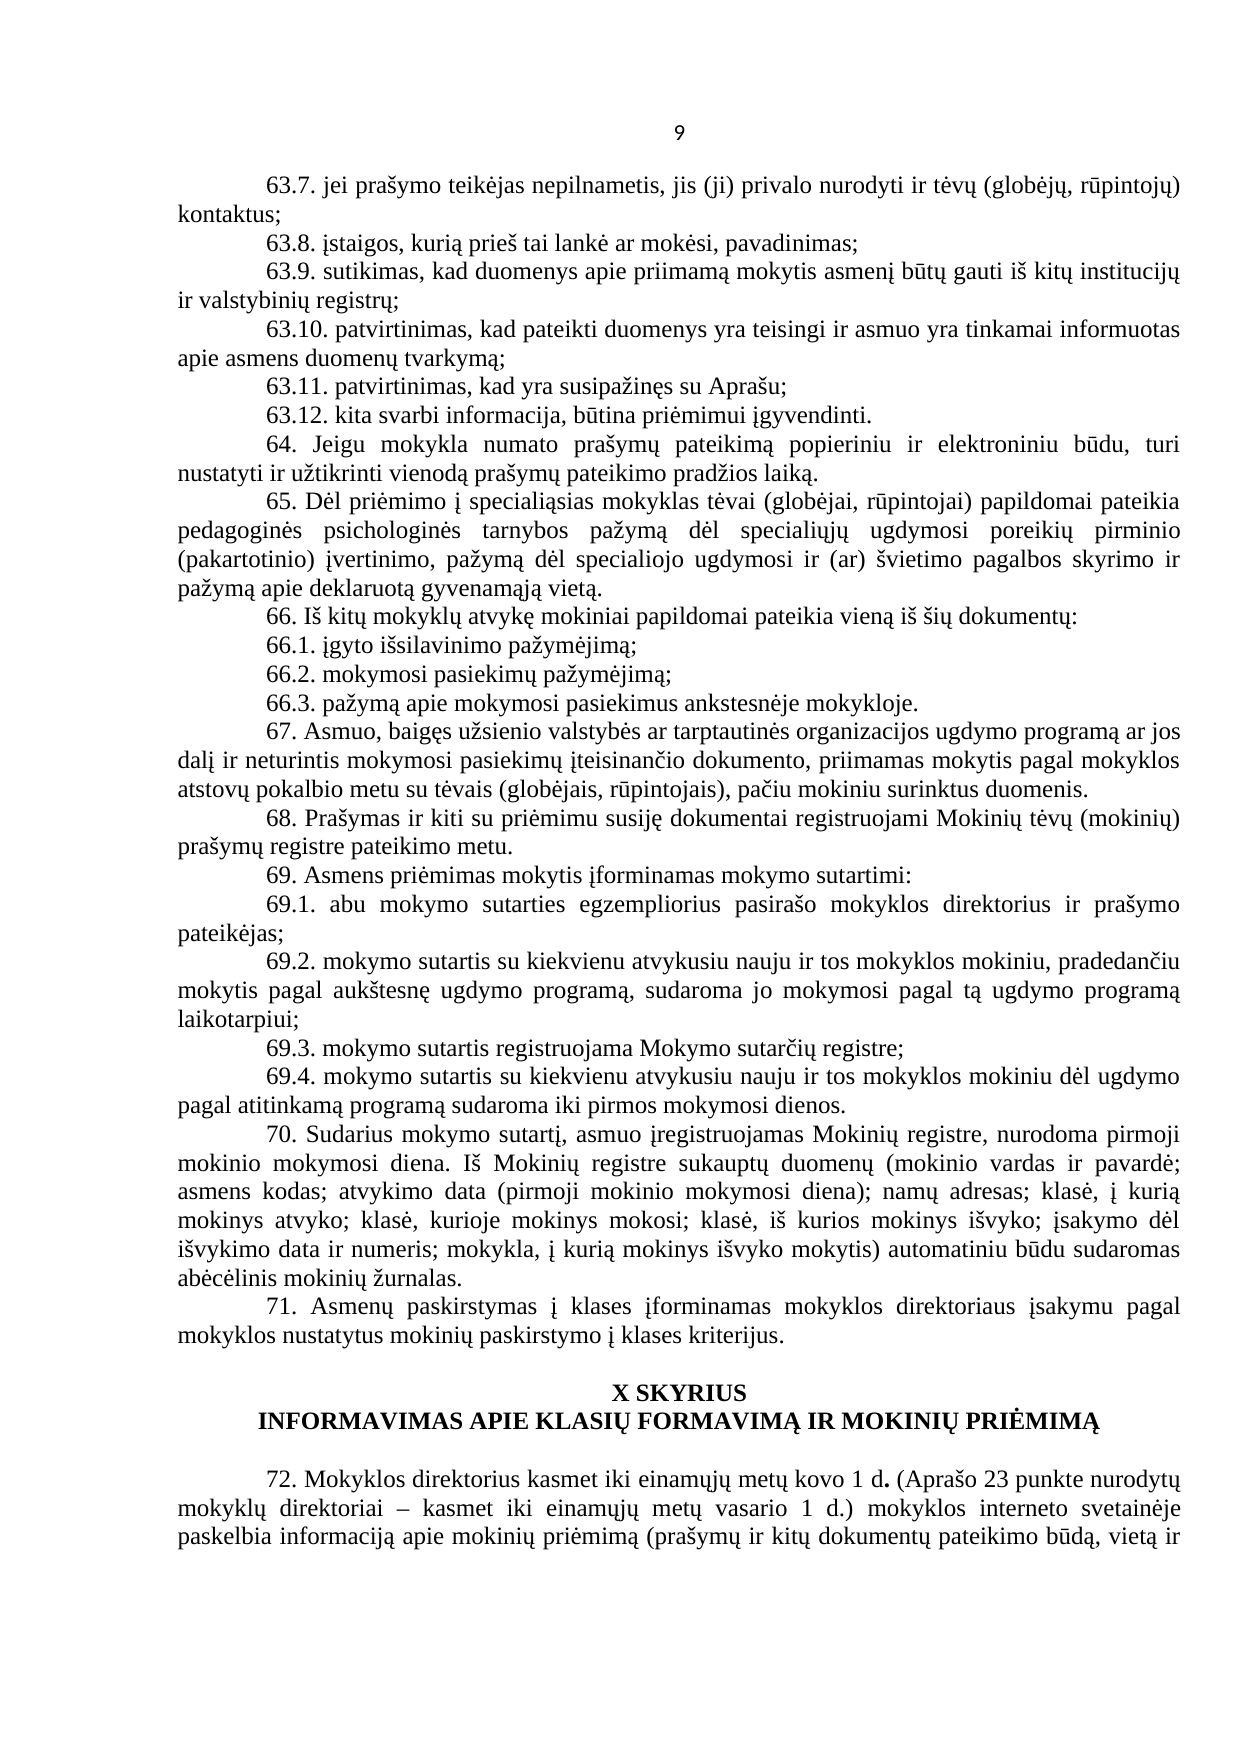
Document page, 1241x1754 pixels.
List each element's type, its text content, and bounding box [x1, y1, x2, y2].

text 63.9. sutikimas, kad duomenys apie priimamą mokytis asmenį būtų gauti iš kitų institucijų ir valstybinių registrų; [177, 256, 1181, 314]
text INFORMAVIMAS APIE klasių formavimą ir MOKINIŲ priėmimą [177, 1406, 1181, 1435]
text 65. Dėl priėmimo į specialiąsias mokyklas tėvai (globėjai, rūpintojai) papildomai pateikia pedagoginės psichologinės tarnybos pažymą dėl specialiųjų ugdymosi poreikių pirminio (pakartotinio) įvertinimo, pažymą dėl specialiojo ugdymosi ir (ar) švietimo pagalbos skyrimo ir pažymą apie deklaruotą gyvenamąją vietą. [177, 486, 1181, 601]
text 68. Prašymas ir kiti su priėmimu susiję dokumentai registruojami Mokinių tėvų (mokinių) prašymų registre pateikimo metu. [177, 803, 1181, 860]
text 66.1. įgyto išsilavinimo pažymėjimą; [177, 630, 1181, 659]
text 66. Iš kitų mokyklų atvykę mokiniai papildomai pateikia vieną iš šių dokumentų: [177, 601, 1181, 630]
text 72. Mokyklos direktorius kasmet iki einamųjų metų kovo 1 d. (Aprašo 23 punkte nurodytų mokyklų direktoriai – kasmet iki einamųjų metų vasario 1 d.) mokyklos interneto svetainėje paskelbia informaciją apie mokinių priėmimą (prašymų ir kitų dokumentų pateikimo būdą, vietą ir [177, 1464, 1181, 1550]
text 64. Jeigu mokykla numato prašymų pateikimą popieriniu ir elektroniniu būdu, turi nustatyti ir užtikrinti vienodą prašymų pateikimo pradžios laiką. [177, 429, 1181, 486]
text 66.3. pažymą apie mokymosi pasiekimus ankstesnėje mokykloje. [177, 688, 1181, 716]
text 71. Asmenų paskirstymas į klases įforminamas mokyklos direktoriaus įsakymu pagal mokyklos nustatytus mokinių paskirstymo į klases kriterijus. [177, 1291, 1181, 1349]
text 63.8. įstaigos, kurią prieš tai lankė ar mokėsi, pavadinimas; [177, 228, 1181, 256]
text 66.2. mokymosi pasiekimų pažymėjimą; [177, 659, 1181, 688]
text 69.2. mokymo sutartis su kiekvienu atvykusiu nauju ir tos mokyklos mokiniu, pradedančiu mokytis pagal aukštesnę ugdymo programą, sudaroma jo mokymosi pagal tą ugdymo programą laikotarpiui; [177, 946, 1181, 1033]
text 63.11. patvirtinimas, kad yra susipažinęs su Aprašu; [177, 371, 1181, 400]
text 69.4. mokymo sutartis su kiekvienu atvykusiu nauju ir tos mokyklos mokiniu dėl ugdymo pagal atitinkamą programą sudaroma iki pirmos mokymosi dienos. [177, 1061, 1181, 1119]
text 63.12. kita svarbi informacija, būtina priėmimui įgyvendinti. [177, 400, 1181, 429]
text X skyrius [177, 1378, 1181, 1406]
text 69.1. abu mokymo sutarties egzempliorius pasirašo mokyklos direktorius ir prašymo pateikėjas; [177, 889, 1181, 946]
text 63.7. jei prašymo teikėjas nepilnametis, jis (ji) privalo nurodyti ir tėvų (globėjų, rūpintojų) kontaktus; [177, 170, 1181, 228]
text 69.3. mokymo sutartis registruojama Mokymo sutarčių registre; [177, 1033, 1181, 1061]
text 67. Asmuo, baigęs užsienio valstybės ar tarptautinės organizacijos ugdymo programą ar jos dalį ir neturintis mokymosi pasiekimų įteisinančio dokumento, priimamas mokytis pagal mokyklos atstovų pokalbio metu su tėvais (globėjais, rūpintojais), pačiu mokiniu surinktus duomenis. [177, 716, 1181, 803]
text 63.10. patvirtinimas, kad pateikti duomenys yra teisingi ir asmuo yra tinkamai informuotas apie asmens duomenų tvarkymą; [177, 314, 1181, 371]
text 69. Asmens priėmimas mokytis įforminamas mokymo sutartimi: [177, 860, 1181, 889]
text 70. Sudarius mokymo sutartį, asmuo įregistruojamas Mokinių registre, nurodoma pirmoji mokinio mokymosi diena. Iš Mokinių registre sukauptų duomenų (mokinio vardas ir pavardė; asmens kodas; atvykimo data (pirmoji mokinio mokymosi diena); namų adresas; klasė, į kurią mokinys atvyko; klasė, kurioje mokinys mokosi; klasė, iš kurios mokinys išvyko; įsakymo dėl išvykimo data ir numeris; mokykla, į kurią mokinys išvyko mokytis) automatiniu būdu sudaromas abėcėlinis mokinių žurnalas. [177, 1119, 1181, 1291]
